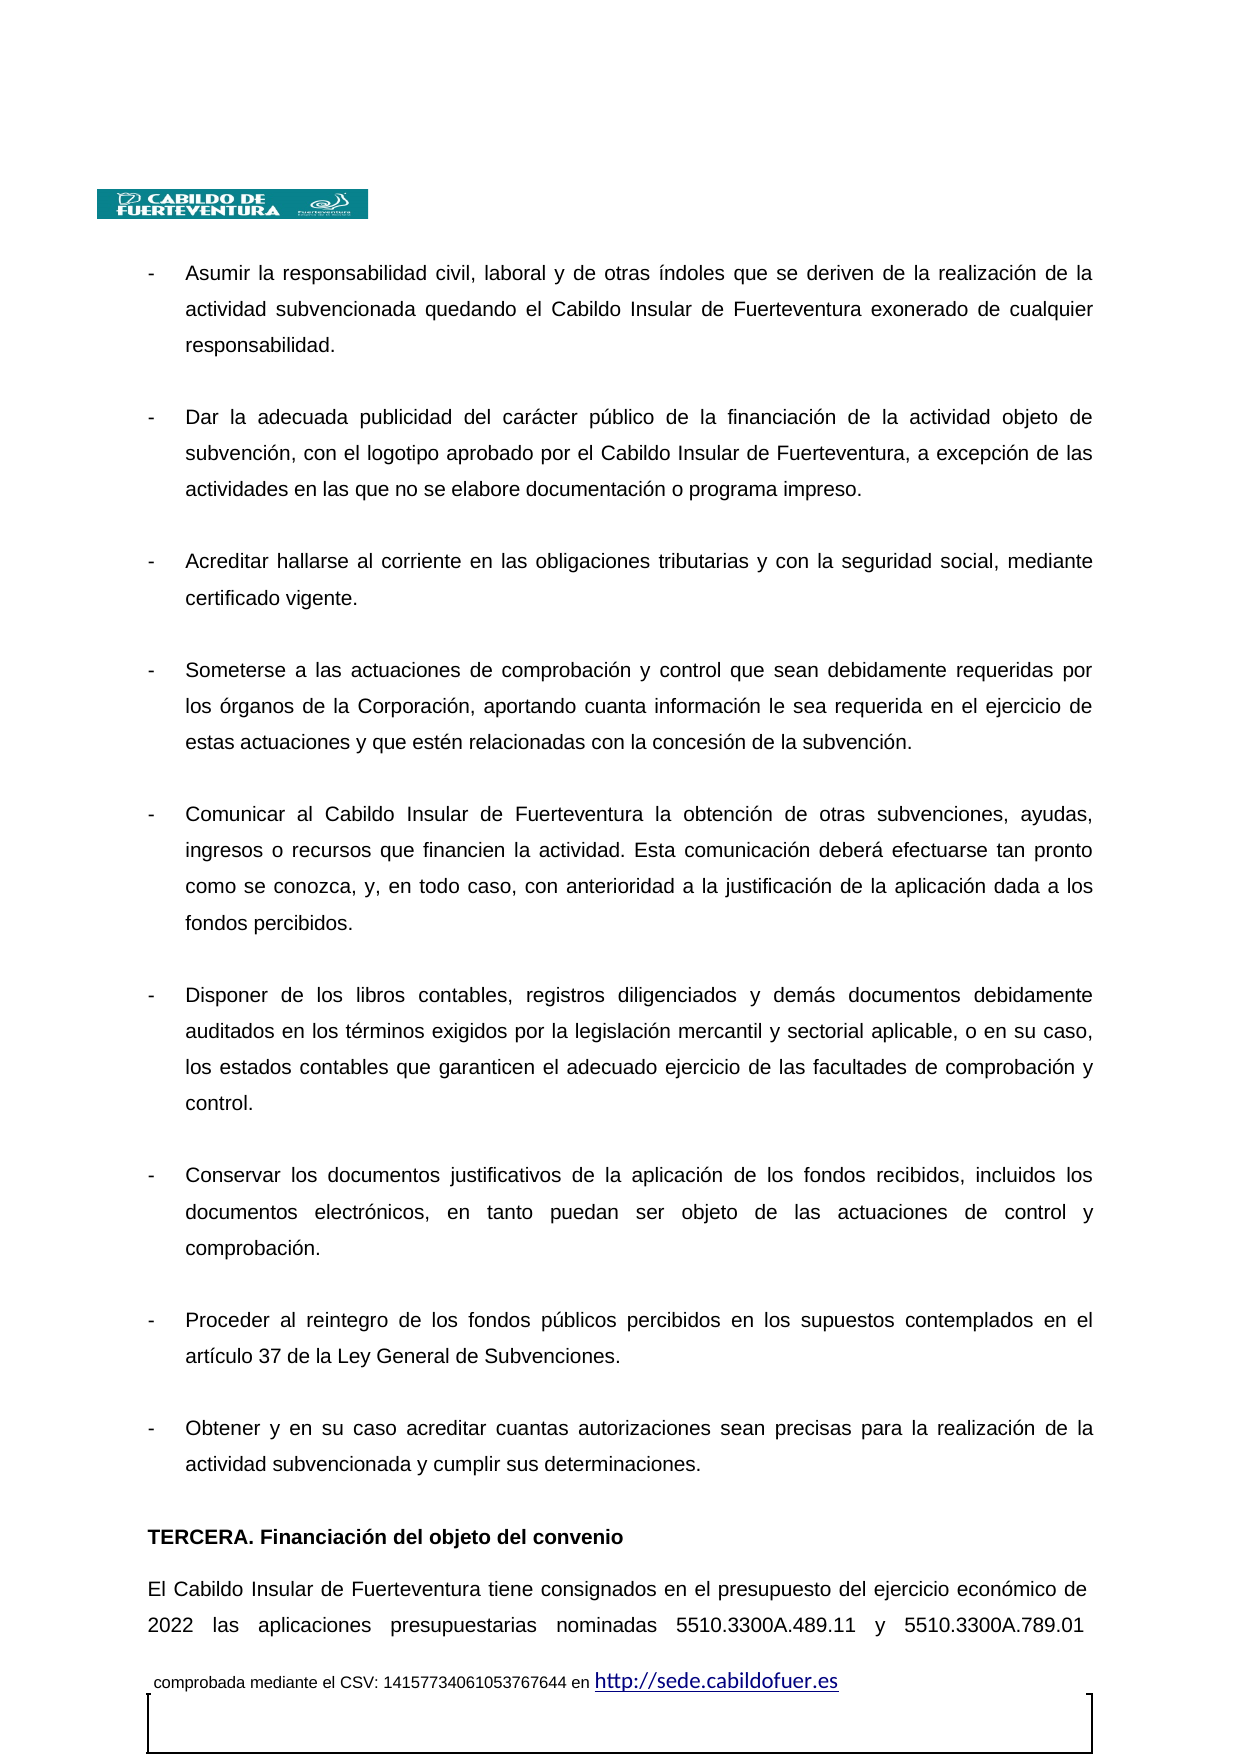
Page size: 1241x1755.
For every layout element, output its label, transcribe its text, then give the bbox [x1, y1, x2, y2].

list Comunicar al Cabildo Insular de Fuerteventura la obtención de otras subvenciones, ayudas, ingresos o recursos que financien la actividad. Esta comunicación deberá efectuarse tan pronto como se conozca, y, en todo caso, con anterioridad a la justificación de la aplicación dada a los fondos percibidos. [148, 802, 1093, 934]
subtitle TERCERA. Financiación del objeto del convenio [147, 1524, 1107, 1548]
list Obtener y en su caso acreditar cuantas autorizaciones sean precisas para la realización de la actividad subvencionada y cumplir sus determinaciones. [148, 1416, 1093, 1476]
list Disponer de los libros contables, registros diligenciados y demás documentos debidamente auditados en los términos exigidos por la legislación mercantil y sectorial aplicable, o en su caso, los estados contables que garanticen el adecuado ejercicio de las facultades de comprobación y control. [148, 983, 1093, 1115]
list Conservar los documentos justificativos de la aplicación de los fondos recibidos, incluidos los documentos electrónicos, en tanto puedan ser objeto de las actuaciones de control y comprobación. [148, 1163, 1093, 1259]
text El Cabildo Insular de Fuerteventura tiene consignados en el presupuesto del ejercicio económico de 2022 las aplicaciones presupuestarias nominadas 5510.3300A.489.11 y 5510.3300A.789.01 [147, 1577, 1093, 1637]
list Someterse a las actuaciones de comprobación y control que sean debidamente requeridas por los órganos de la Corporación, aportando cuanta información le sea requerida en el ejercicio de estas actuaciones y que estén relacionadas con la concesión de la subvención. [148, 658, 1093, 754]
list Acreditar hallarse al corriente en las obligaciones tributarias y con la seguridad social, mediante certificado vigente. [148, 549, 1093, 609]
picture [97, 189, 369, 219]
list Dar la adecuada publicidad del carácter público de la financiación de la actividad objeto de subvención, con el logotipo aprobado por el Cabildo Insular de Fuerteventura, a excepción de las actividades en las que no se elabore documentación o programa impreso. [148, 405, 1093, 501]
list Proceder al reintegro de los fondos públicos percibidos en los supuestos contemplados en el artículo 37 de la Ley General de Subvenciones. [148, 1308, 1093, 1368]
list Asumir la responsabilidad civil, laboral y de otras índoles que se deriven de la realización de la actividad subvencionada quedando el Cabildo Insular de Fuerteventura exonerado de cualquier responsabilidad. [148, 260, 1093, 357]
